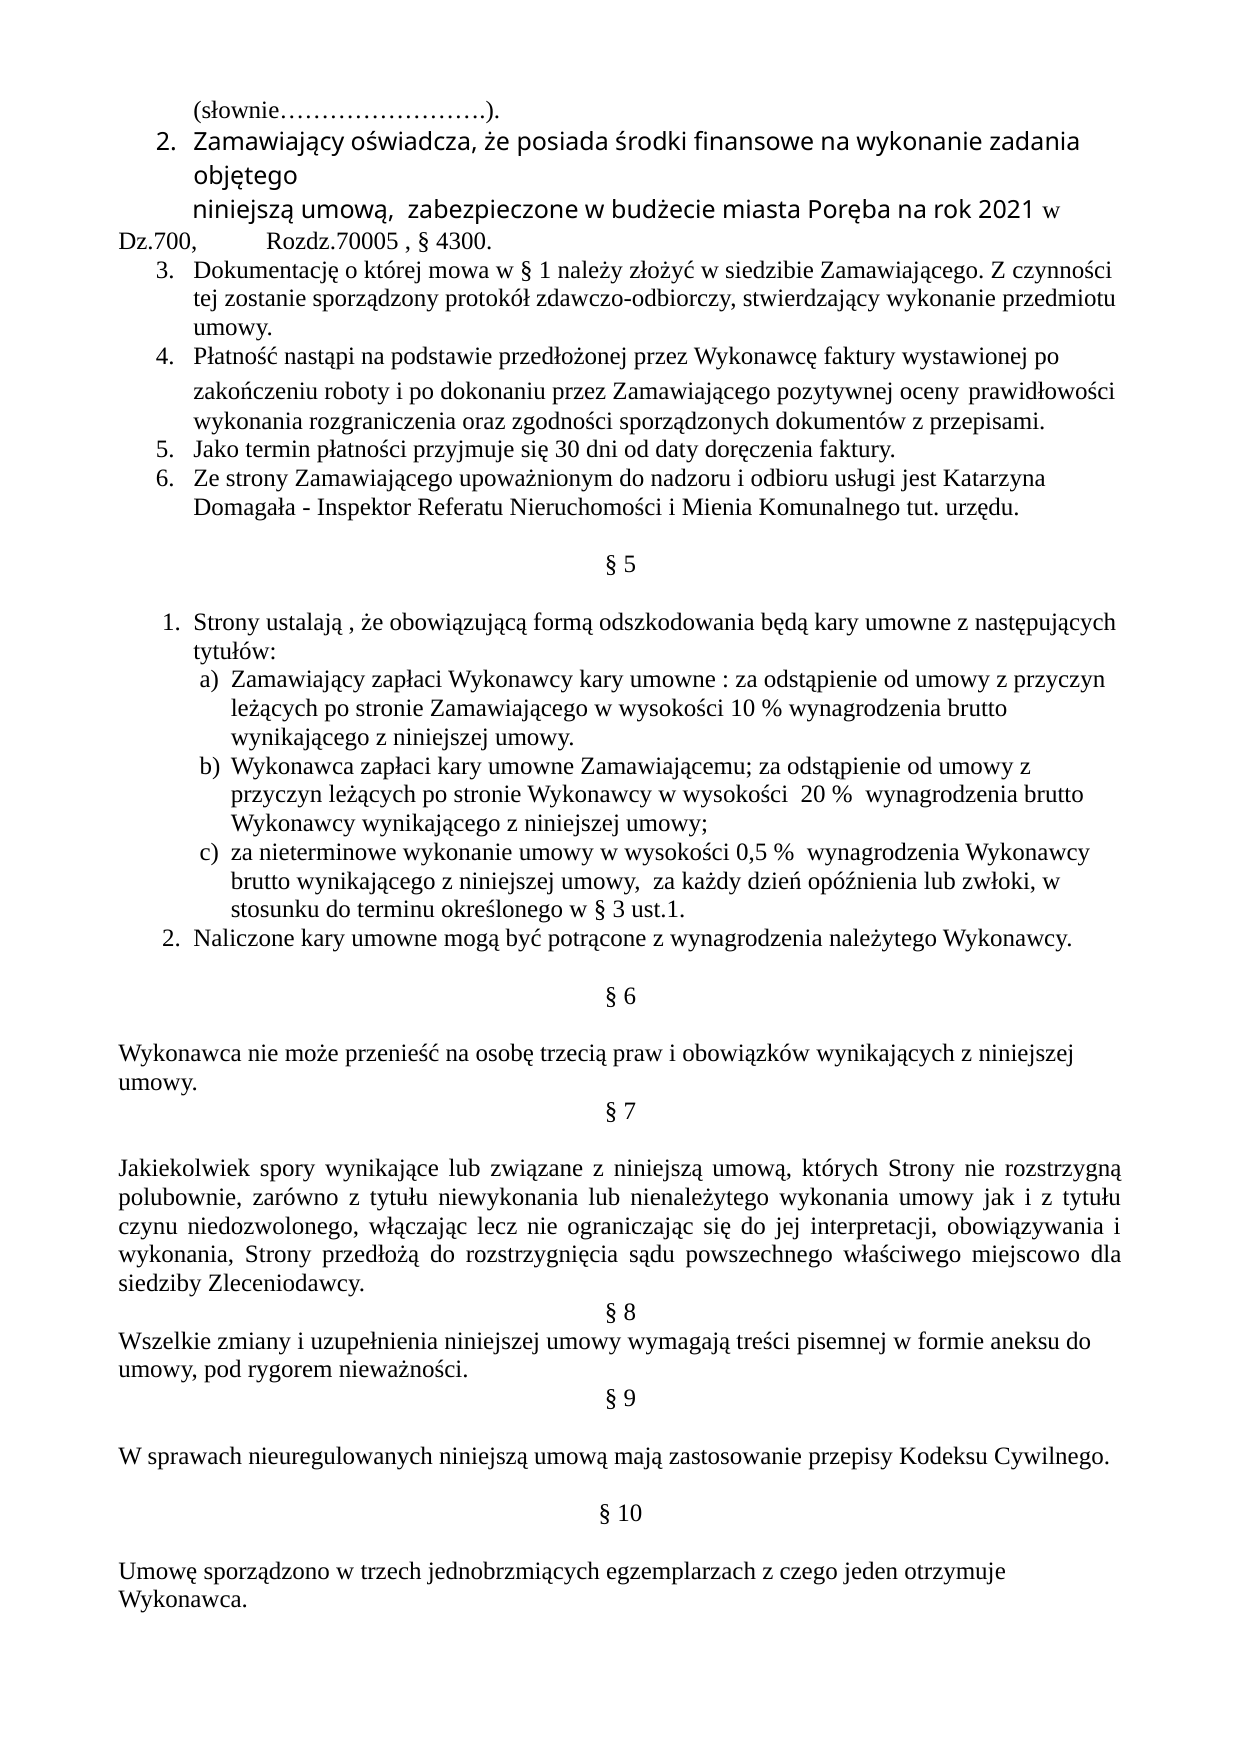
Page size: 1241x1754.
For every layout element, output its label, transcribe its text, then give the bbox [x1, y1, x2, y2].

list (słownie…………………….). [156, 95, 1122, 124]
text § 5 [118, 549, 1122, 578]
text Jakiekolwiek spory wynikające lub związane z niniejszą umową, których Strony nie rozstrzygną polubownie, zarówno z tytułu niewykonania lub nienależytego wykonania umowy jak i z tytułu czynu niedozwolonego, włączając lecz nie ograniczając się do jej interpretacji, obowiązywania i wykonania, Strony przedłożą do rozstrzygnięcia sądu powszechnego właściwego miejscowo dla siedziby Zleceniodawcy. [118, 1153, 1122, 1297]
text § 8 [118, 1297, 1122, 1326]
list za nieterminowe wykonanie umowy w wysokości 0,5 % wynagrodzenia Wykonawcy brutto wynikającego z niniejszej umowy, za każdy dzień opóźnienia lub zwłoki, w stosunku do terminu określonego w § 3 ust.1. [193, 837, 1122, 923]
list Ze strony Zamawiającego upoważnionym do nadzoru i odbioru usługi jest Katarzyna Domagała - Inspektor Referatu Nieruchomości i Mienia Komunalnego tut. urzędu. [156, 463, 1122, 521]
list Jako termin płatności przyjmuje się 30 dni od daty doręczenia faktury. [156, 434, 1122, 463]
text § 6 [118, 981, 1122, 1009]
list Zamawiający zapłaci Wykonawcy kary umowne : za odstąpienie od umowy z przyczyn leżących po stronie Zamawiającego w wysokości 10 % wynagrodzenia brutto wynikającego z niniejszej umowy. [193, 664, 1122, 751]
list Strony ustalają , że obowiązującą formą odszkodowania będą kary umowne z następujących tytułów: [156, 607, 1122, 664]
text § 10 [118, 1498, 1122, 1527]
text Wykonawca nie może przenieść na osobę trzecią praw i obowiązków wynikających z niniejszej umowy. [118, 1038, 1122, 1096]
text W sprawach nieuregulowanych niniejszą umową mają zastosowanie przepisy Kodeksu Cywilnego. [118, 1441, 1122, 1469]
text niniejszą umową, zabezpieczone w budżecie miasta Poręba na rok 2021 w Dz.700, Rozdz.70005 , § 4300. [118, 192, 1122, 255]
list Naliczone kary umowne mogą być potrącone z wynagrodzenia należytego Wykonawcy. [156, 923, 1122, 952]
list Płatność nastąpi na podstawie przedłożonej przez Wykonawcę faktury wystawionej po zakończeniu roboty i po dokonaniu przez Zamawiającego pozytywnej oceny prawidłowości wykonania rozgraniczenia oraz zgodności sporządzonych dokumentów z przepisami. [156, 341, 1122, 434]
text Wszelkie zmiany i uzupełnienia niniejszej umowy wymagają treści pisemnej w formie aneksu do umowy, pod rygorem nieważności. [118, 1326, 1122, 1383]
list Wykonawca zapłaci kary umowne Zamawiającemu; za odstąpienie od umowy z przyczyn leżących po stronie Wykonawcy w wysokości 20 % wynagrodzenia brutto Wykonawcy wynikającego z niniejszej umowy; [193, 751, 1122, 837]
text Umowę sporządzono w trzech jednobrzmiących egzemplarzach z czego jeden otrzymuje Wykonawca. [118, 1556, 1122, 1613]
text § 9 [118, 1383, 1122, 1412]
text § 7 [118, 1096, 1122, 1124]
list Dokumentację o której mowa w § 1 należy złożyć w siedzibie Zamawiającego. Z czynności tej zostanie sporządzony protokół zdawczo-odbiorczy, stwierdzający wykonanie przedmiotu umowy. [156, 255, 1122, 341]
list Zamawiający oświadcza, że posiada środki finansowe na wykonanie zadania objętego [156, 124, 1122, 192]
